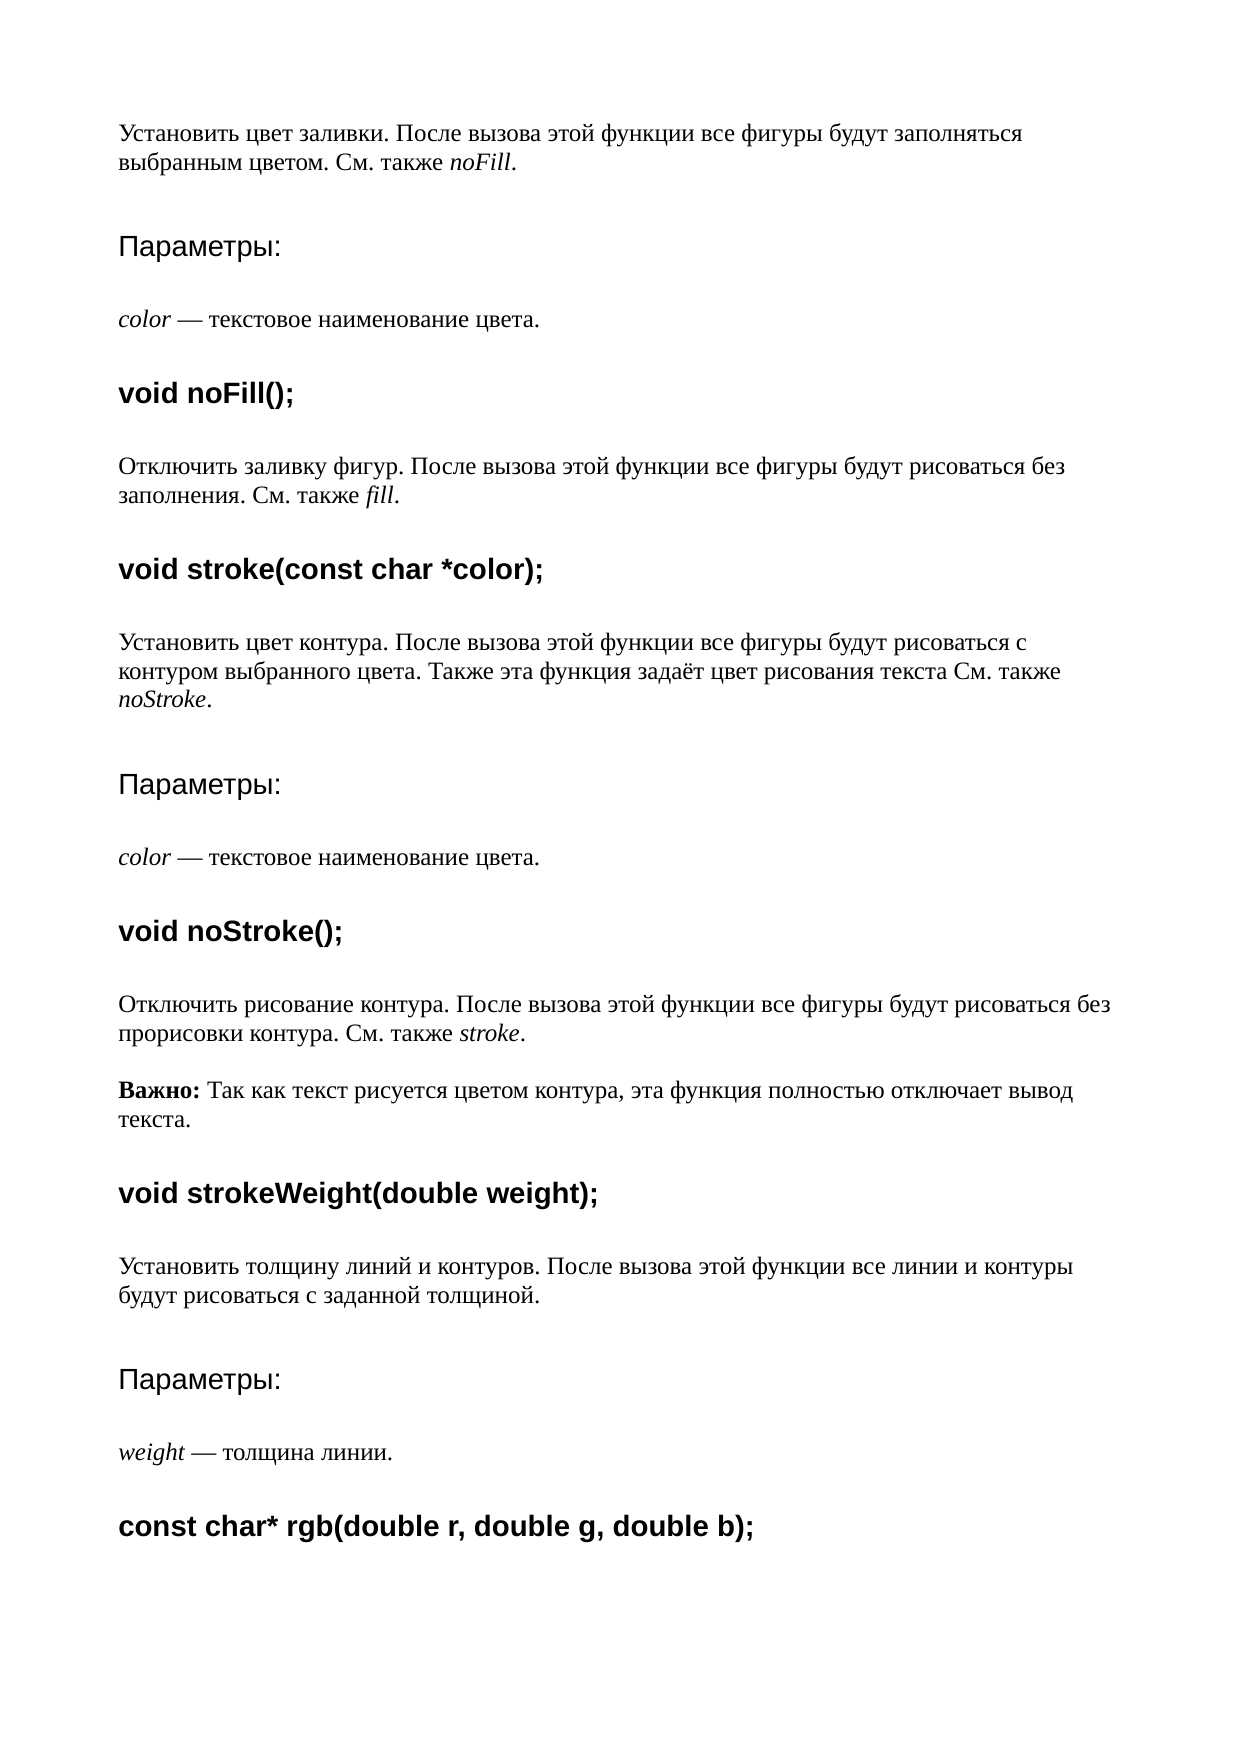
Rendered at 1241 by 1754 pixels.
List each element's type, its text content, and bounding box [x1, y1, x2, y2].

text Установить цвет контура. После вызова этой функции все фигуры будут рисоваться с контуром выбранного цвета. Также эта функция задаёт цвет рисования текста См. также noStroke. [118, 627, 1122, 713]
text Отключить заливку фигур. После вызова этой функции все фигуры будут рисоваться без заполнения. См. также fill. [118, 451, 1122, 509]
subtitle Параметры: [118, 229, 1122, 263]
text Установить толщину линий и контуров. После вызова этой функции все линии и контуры будут рисоваться с заданной толщиной. [118, 1251, 1122, 1308]
text Установить цвет заливки. После вызова этой функции все фигуры будут заполняться выбранным цветом. См. также noFill. [118, 118, 1122, 176]
text weight — толщина линии. [118, 1437, 1122, 1466]
subtitle void strokeWeight(double weight); [118, 1176, 1122, 1210]
text Отключить рисование контура. После вызова этой функции все фигуры будут рисоваться без прорисовки контура. См. также stroke. [118, 989, 1122, 1046]
subtitle void noStroke(); [118, 914, 1122, 948]
subtitle void noFill(); [118, 376, 1122, 410]
subtitle const char* rgb(double r, double g, double b); [118, 1509, 1122, 1543]
subtitle Параметры: [118, 767, 1122, 801]
text color — текстовое наименование цвета. [118, 304, 1122, 333]
subtitle void stroke(const char *color); [118, 552, 1122, 586]
text Важно: Так как текст рисуется цветом контура, эта функция полностью отключает вывод текста. [118, 1075, 1122, 1133]
subtitle Параметры: [118, 1362, 1122, 1396]
text color — текстовое наименование цвета. [118, 842, 1122, 871]
